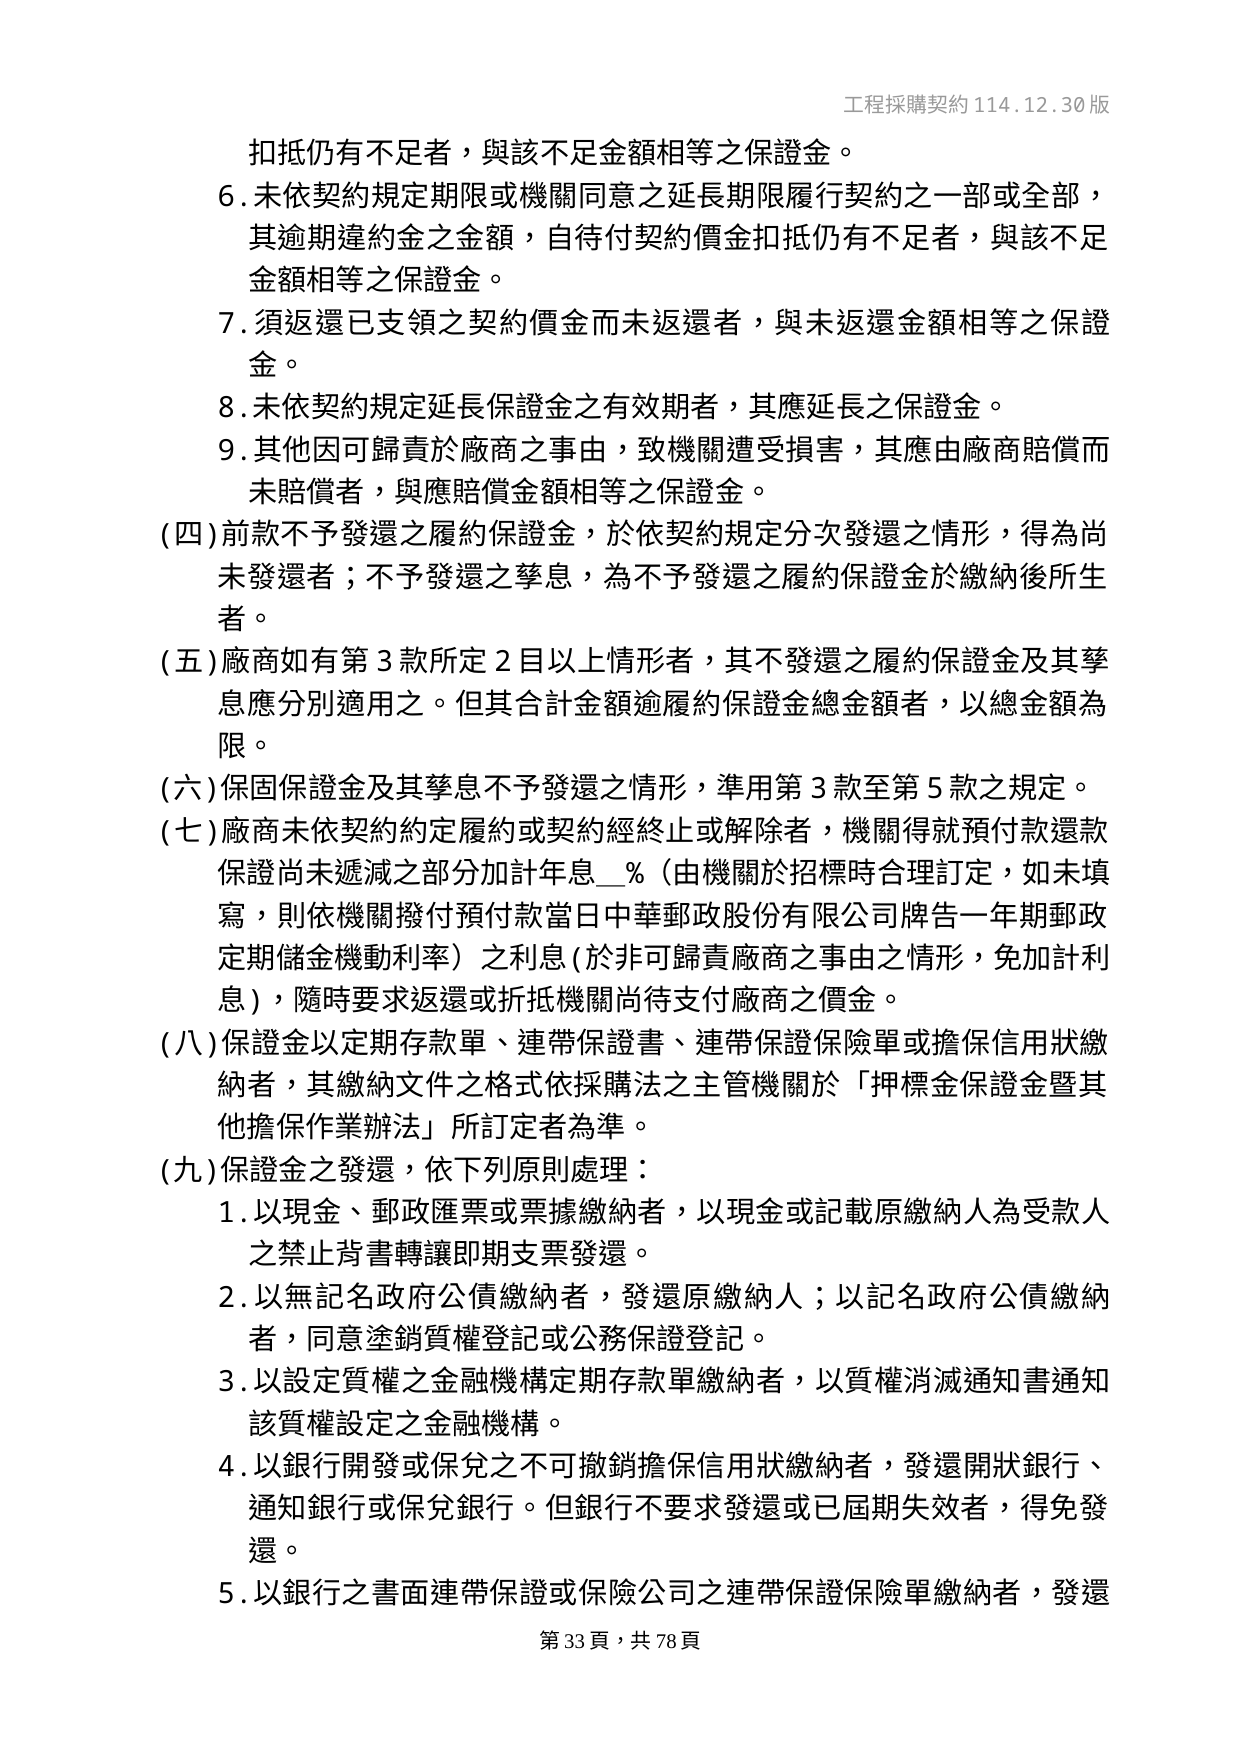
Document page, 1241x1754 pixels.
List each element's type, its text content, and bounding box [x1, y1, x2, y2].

text 2.以無記名政府公債繳納者，發還原繳納人；以記名政府公債繳納者，同意塗銷質權登記或公務保證登記。 [217, 1273, 1110, 1358]
text 9.其他因可歸責於廠商之事由，致機關遭受損害，其應由廠商賠償而未賠償者，與應賠償金額相等之保證金。 [217, 426, 1110, 511]
text (七)廠商未依契約約定履約或契約經終止或解除者，機關得就預付款還款保證尚未遞減之部分加計年息＿%（由機關於招標時合理訂定，如未填寫，則依機關撥付預付款當日中華郵政股份有限公司牌告一年期郵政定期儲金機動利率）之利息(於非可歸責廠商之事由之情形，免加計利息)，隨時要求返還或折抵機關尚待支付廠商之價金。 [156, 807, 1110, 1019]
text 5.以銀行之書面連帶保證或保險公司之連帶保證保險單繳納者，發還 [217, 1569, 1110, 1612]
text 4.以銀行開發或保兌之不可撤銷擔保信用狀繳納者，發還開狀銀行、通知銀行或保兌銀行。但銀行不要求發還或已屆期失效者，得免發還。 [217, 1443, 1110, 1569]
text (九)保證金之發還，依下列原則處理： [156, 1146, 1110, 1188]
text 8.未依契約規定延長保證金之有效期者，其應延長之保證金。 [217, 384, 1110, 426]
text (四)前款不予發還之履約保證金，於依契約規定分次發還之情形，得為尚未發還者；不予發還之孳息，為不予發還之履約保證金於繳納後所生者。 [156, 511, 1110, 638]
text (五)廠商如有第3款所定2目以上情形者，其不發還之履約保證金及其孳息應分別適用之。但其合計金額逾履約保證金總金額者，以總金額為限。 [156, 638, 1110, 765]
text (六)保固保證金及其孳息不予發還之情形，準用第3款至第5款之規定。 [156, 765, 1110, 807]
text (八)保證金以定期存款單、連帶保證書、連帶保證保險單或擔保信用狀繳納者，其繳納文件之格式依採購法之主管機關於「押標金保證金暨其他擔保作業辦法」所訂定者為準。 [156, 1019, 1110, 1146]
text 7.須返還已支領之契約價金而未返還者，與未返還金額相等之保證金。 [217, 299, 1110, 384]
text 3.以設定質權之金融機構定期存款單繳納者，以質權消滅通知書通知該質權設定之金融機構。 [217, 1358, 1110, 1443]
text 1.以現金、郵政匯票或票據繳納者，以現金或記載原繳納人為受款人之禁止背書轉讓即期支票發還。 [217, 1188, 1110, 1273]
text 扣抵仍有不足者，與該不足金額相等之保證金。 [217, 130, 1110, 172]
text 6.未依契約規定期限或機關同意之延長期限履行契約之一部或全部，其逾期違約金之金額，自待付契約價金扣抵仍有不足者，與該不足金額相等之保證金。 [217, 172, 1110, 299]
